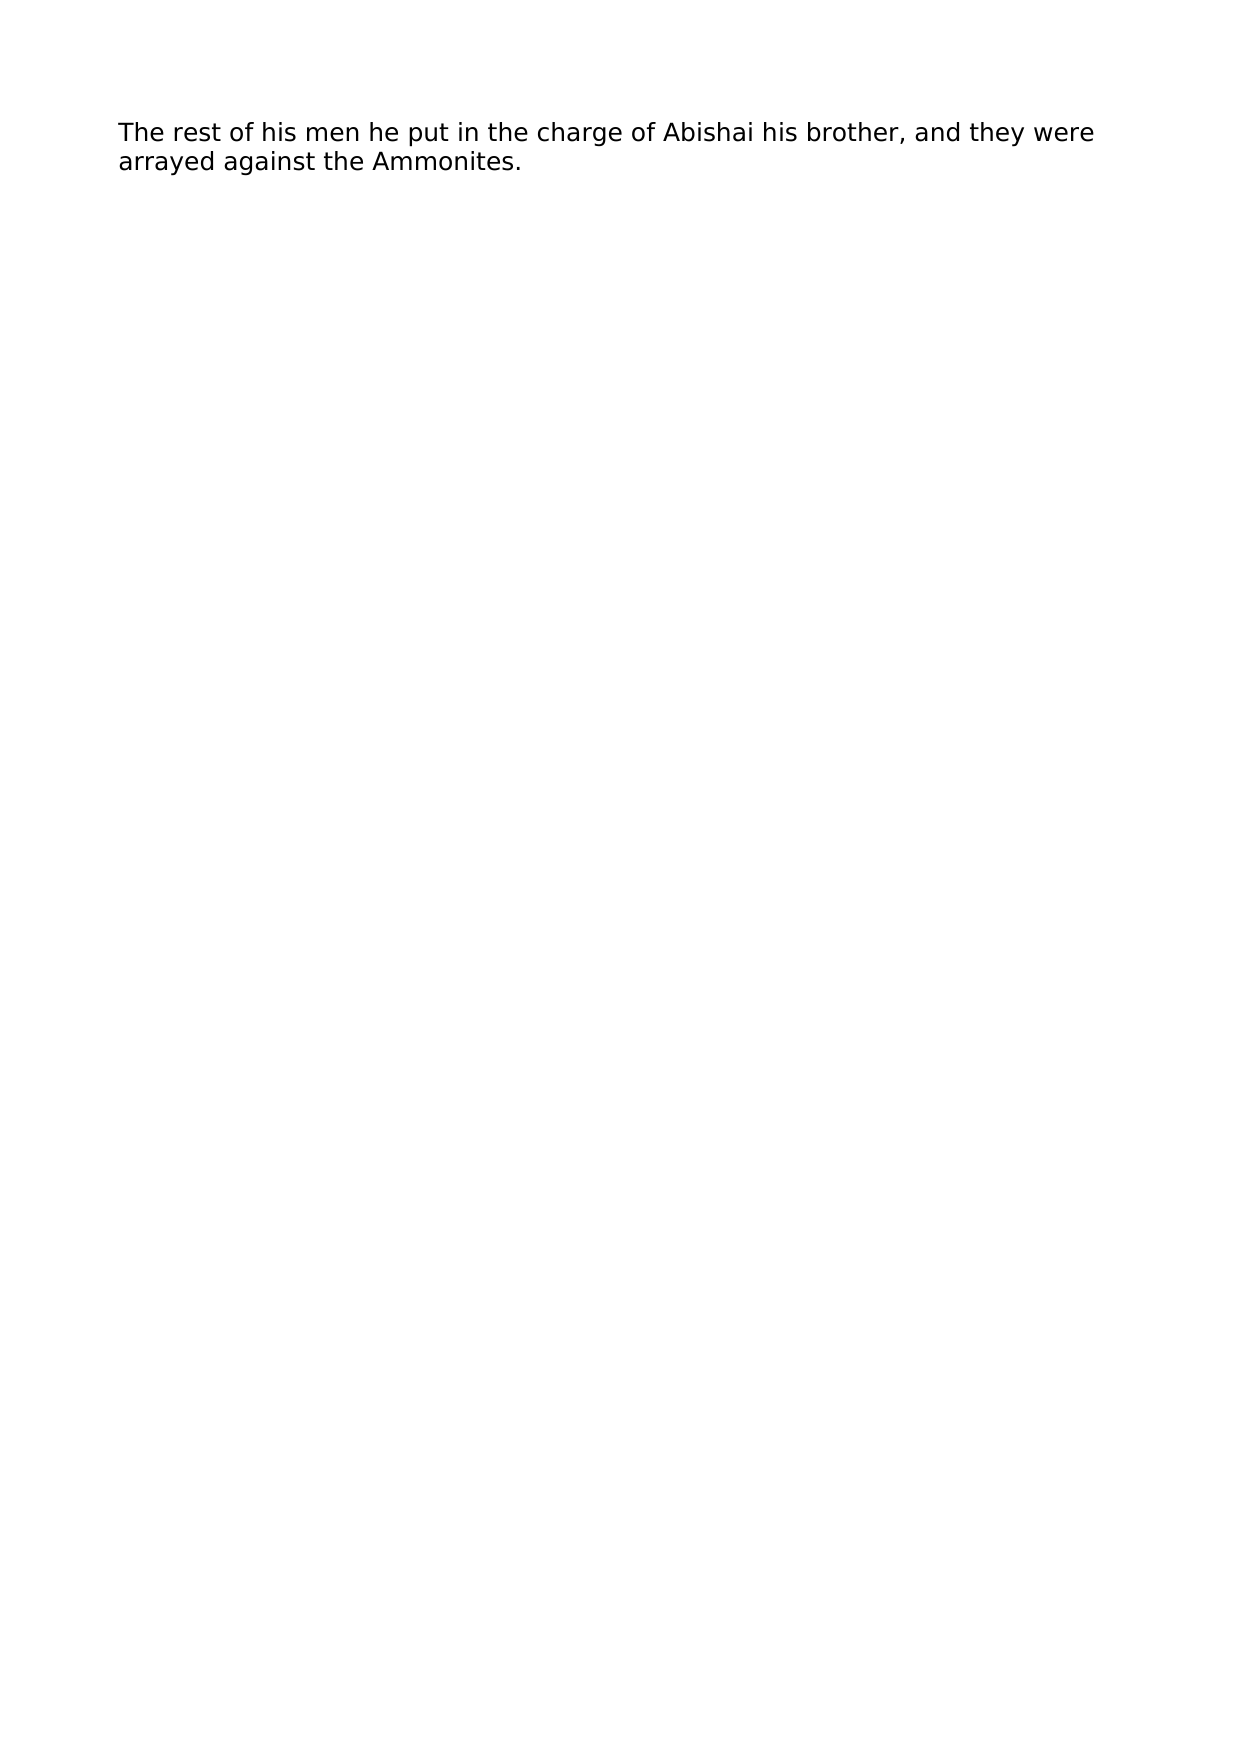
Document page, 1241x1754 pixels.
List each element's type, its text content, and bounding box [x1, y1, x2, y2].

text The rest of his men he put in the charge of Abishai his brother, and they were arrayed against the Ammonites. [118, 118, 1122, 176]
